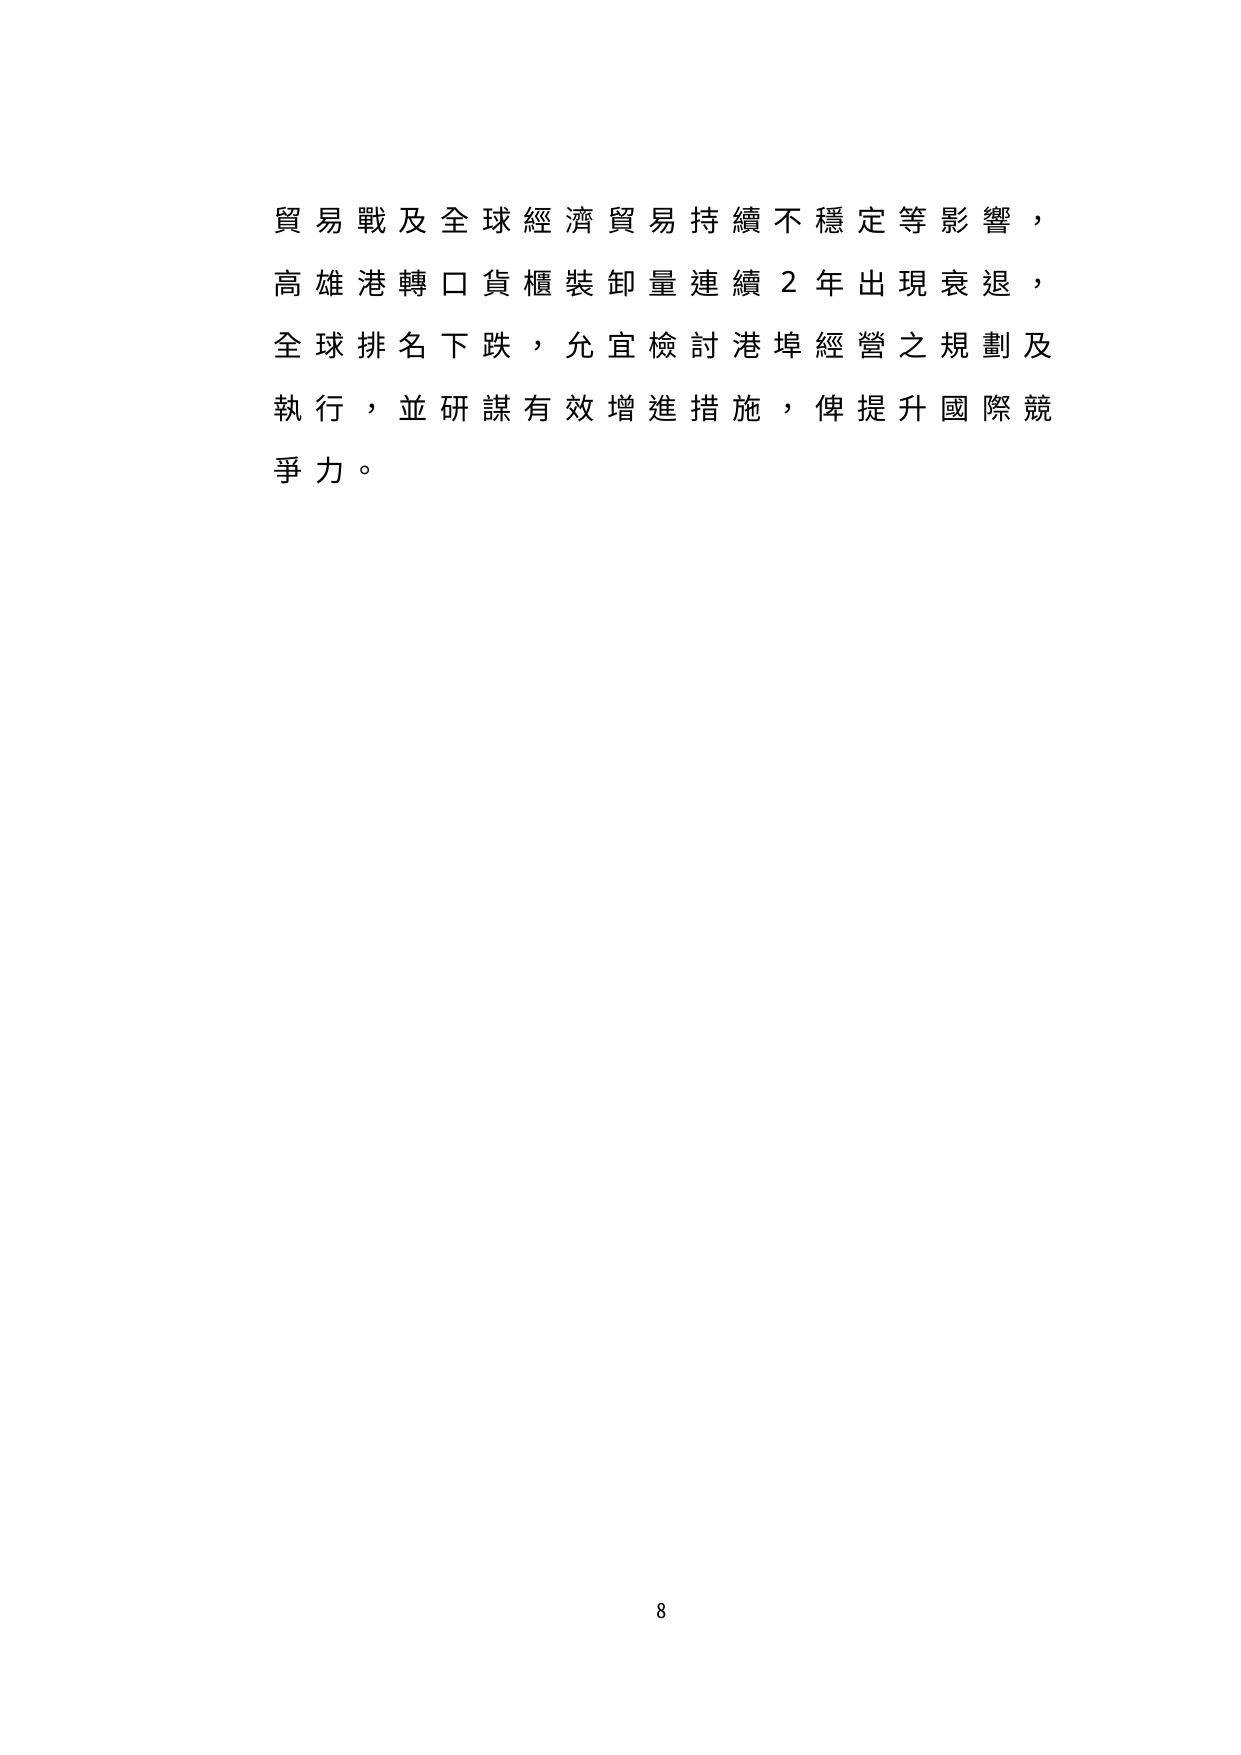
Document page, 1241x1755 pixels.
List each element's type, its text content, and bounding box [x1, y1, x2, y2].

text 貿易戰及全球經濟貿易持續不穩定等影響，高雄港轉口貨櫃裝卸量連續2年出現衰退，全球排名下跌，允宜檢討港埠經營之規劃及執行，並研謀有效增進措施，俾提升國際競爭力。 [243, 177, 1059, 490]
